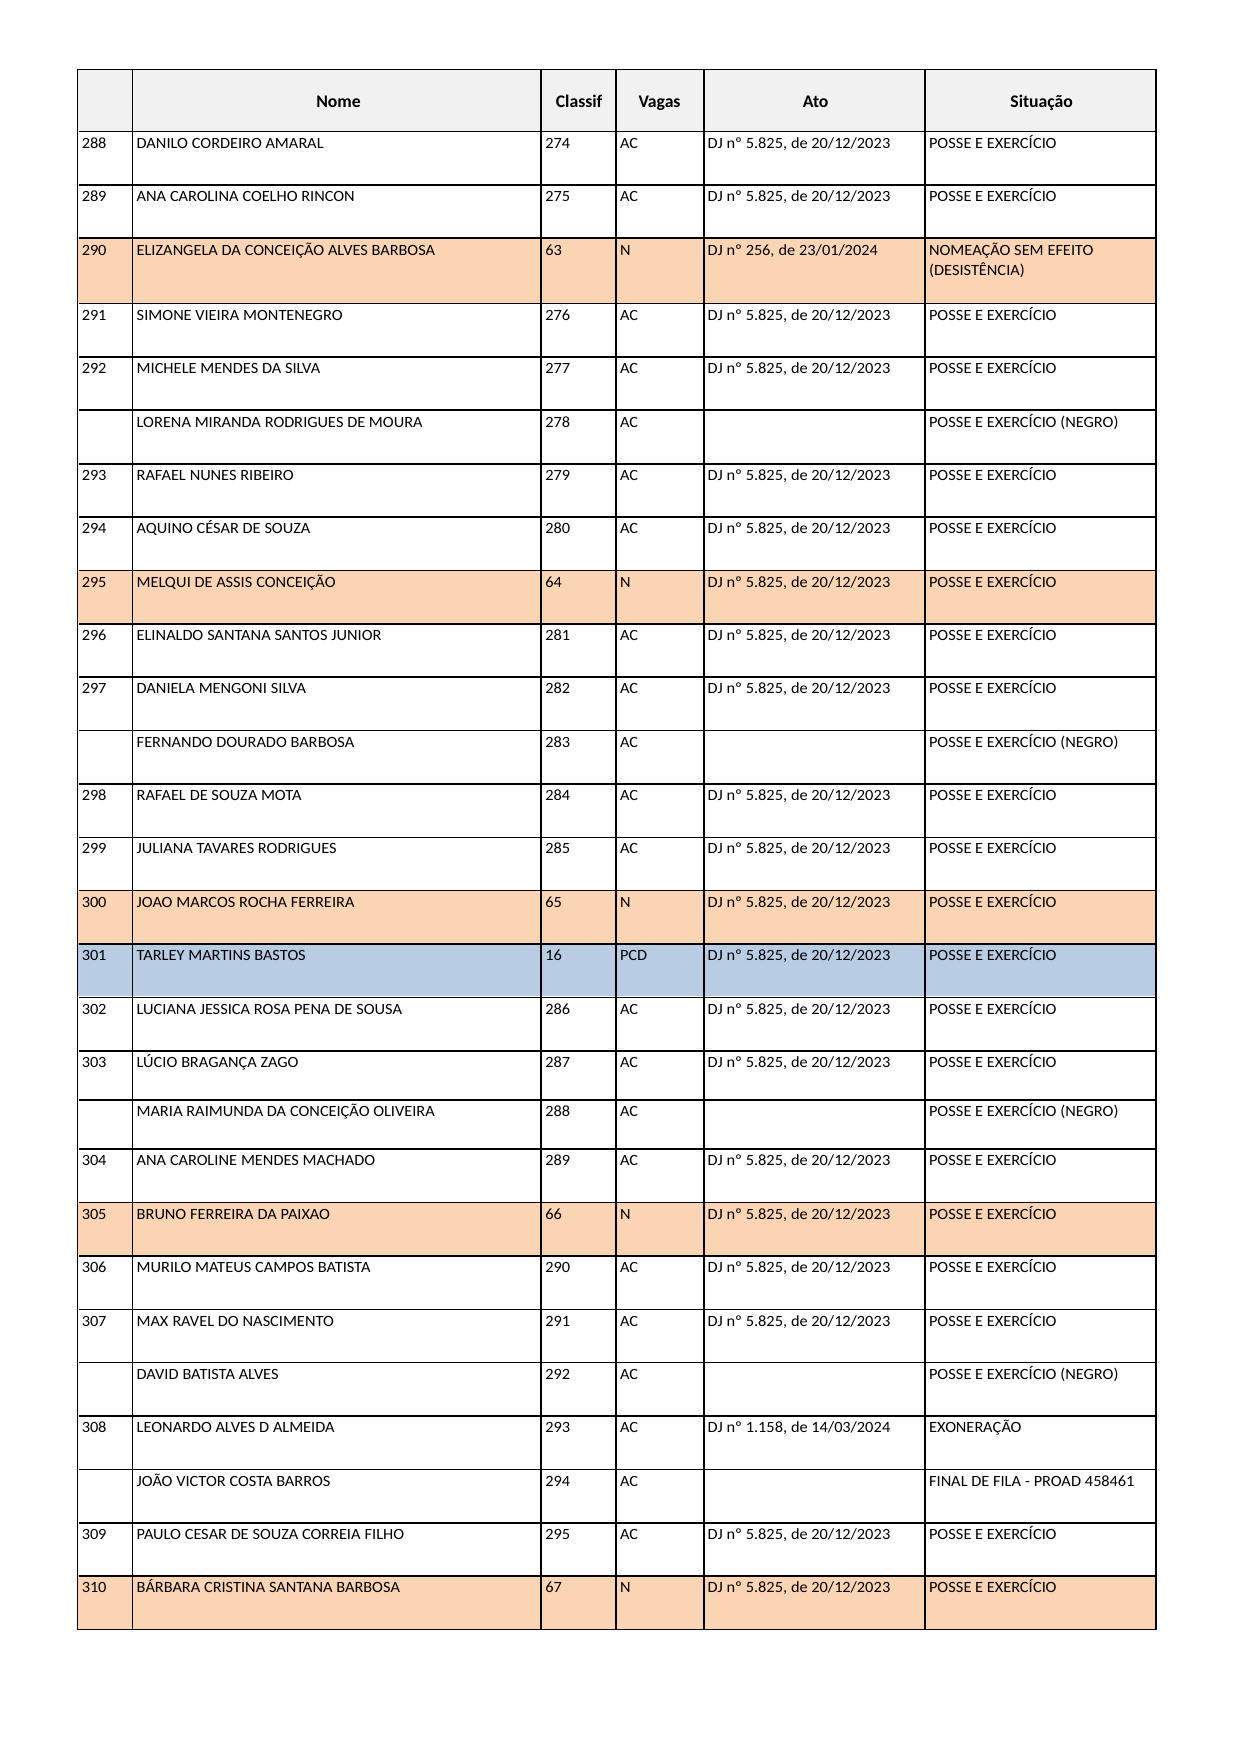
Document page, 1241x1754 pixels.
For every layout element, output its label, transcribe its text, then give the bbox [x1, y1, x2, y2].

table_cell 290 [78, 238, 132, 303]
table_cell 275 [542, 186, 615, 237]
table_cell 66 [542, 1203, 615, 1255]
table_cell POSSE E EXERCÍCIO [926, 678, 1155, 729]
table_cell 295 [78, 571, 132, 623]
table_cell JULIANA TAVARES RODRIGUES [133, 838, 540, 890]
table_cell PCD [617, 945, 703, 996]
table_cell N [617, 571, 703, 623]
table_cell POSSE E EXERCÍCIO [926, 1150, 1155, 1202]
table_cell DJ nº 5.825, de 20/12/2023 [705, 1257, 924, 1308]
table_cell FINAL DE FILA - PROAD 458461 [926, 1470, 1155, 1522]
table_cell SIMONE VIEIRA MONTENEGRO [133, 304, 540, 356]
table_cell DJ nº 5.825, de 20/12/2023 [705, 838, 924, 890]
table_cell PAULO CESAR DE SOUZA CORREIA FILHO [133, 1524, 540, 1575]
table_cell LUCIANA JESSICA ROSA PENA DE SOUSA [133, 998, 540, 1050]
table_cell POSSE E EXERCÍCIO [926, 945, 1155, 996]
table_cell [705, 1363, 924, 1415]
table_cell POSSE E EXERCÍCIO [926, 186, 1155, 237]
table_cell 276 [542, 304, 615, 356]
table_cell 287 [542, 1052, 615, 1099]
table_cell AC [617, 1310, 703, 1362]
table_cell AC [617, 1417, 703, 1469]
table_cell 310 [78, 1576, 132, 1629]
table_cell DJ nº 5.825, de 20/12/2023 [705, 998, 924, 1050]
table_cell 285 [542, 838, 615, 890]
table_cell N [617, 891, 703, 943]
table_cell JOAO MARCOS ROCHA FERREIRA [133, 891, 540, 943]
table_header Vagas [617, 70, 703, 131]
table_cell DJ nº 5.825, de 20/12/2023 [705, 1524, 924, 1575]
table_cell ANA CAROLINA COELHO RINCON [133, 186, 540, 237]
table_cell DJ nº 5.825, de 20/12/2023 [705, 465, 924, 516]
table_cell 283 [542, 731, 615, 783]
table_cell 308 [78, 1416, 132, 1469]
table_header [78, 70, 132, 131]
table_cell TARLEY MARTINS BASTOS [133, 945, 540, 996]
table_cell 304 [78, 1149, 132, 1202]
table_cell 274 [542, 132, 615, 184]
table_cell DJ nº 5.825, de 20/12/2023 [705, 678, 924, 729]
table_cell BÁRBARA CRISTINA SANTANA BARBOSA [133, 1577, 540, 1629]
table_cell 291 [78, 304, 132, 356]
table_cell MAX RAVEL DO NASCIMENTO [133, 1310, 540, 1362]
table_cell ELIZANGELA DA CONCEIÇÃO ALVES BARBOSA [133, 239, 540, 303]
table_cell POSSE E EXERCÍCIO [926, 132, 1155, 184]
table_cell 297 [78, 677, 132, 729]
table_cell 281 [542, 625, 615, 676]
table_cell 282 [542, 678, 615, 729]
table_cell AC [617, 411, 703, 463]
table_cell DAVID BATISTA ALVES [133, 1363, 540, 1415]
table_cell DANILO CORDEIRO AMARAL [133, 132, 540, 184]
table_cell ANA CAROLINE MENDES MACHADO [133, 1150, 540, 1202]
table_cell MARIA RAIMUNDA DA CONCEIÇÃO OLIVEIRA [133, 1101, 540, 1148]
table_cell DJ nº 5.825, de 20/12/2023 [705, 304, 924, 356]
table_cell 278 [542, 411, 615, 463]
table_cell POSSE E EXERCÍCIO [926, 625, 1155, 676]
table_cell LÚCIO BRAGANÇA ZAGO [133, 1052, 540, 1099]
table_cell AC [617, 678, 703, 729]
table_cell 279 [542, 465, 615, 516]
table_cell AC [617, 998, 703, 1050]
table_cell 65 [542, 891, 615, 943]
table_cell RAFAEL DE SOUZA MOTA [133, 785, 540, 836]
table_cell 16 [542, 945, 615, 996]
table_cell 294 [78, 517, 132, 569]
table_cell 292 [542, 1363, 615, 1415]
table_cell 277 [542, 358, 615, 409]
table_cell POSSE E EXERCÍCIO [926, 785, 1155, 836]
table_cell [705, 1101, 924, 1148]
table_cell AC [617, 1363, 703, 1415]
table_cell 301 [78, 944, 132, 996]
table_cell LEONARDO ALVES D ALMEIDA [133, 1417, 540, 1469]
table_cell EXONERAÇÃO [926, 1417, 1155, 1469]
table_header Situação [926, 70, 1155, 131]
table_cell [78, 1100, 132, 1148]
table_cell MELQUI DE ASSIS CONCEIÇÃO [133, 571, 540, 623]
table_cell DJ nº 5.825, de 20/12/2023 [705, 358, 924, 409]
table_cell BRUNO FERREIRA DA PAIXAO [133, 1203, 540, 1255]
table_cell 296 [78, 624, 132, 676]
table_cell DJ nº 5.825, de 20/12/2023 [705, 132, 924, 184]
table_cell 291 [542, 1310, 615, 1362]
table_cell POSSE E EXERCÍCIO [926, 1257, 1155, 1308]
table_cell 64 [542, 571, 615, 623]
table_cell [78, 731, 132, 783]
table_cell POSSE E EXERCÍCIO [926, 465, 1155, 516]
table_cell 309 [78, 1523, 132, 1575]
table_cell 303 [78, 1051, 132, 1099]
table_cell DJ nº 5.825, de 20/12/2023 [705, 1577, 924, 1629]
table_cell 293 [542, 1417, 615, 1469]
table_cell 67 [542, 1577, 615, 1629]
table_cell NOMEAÇÃO SEM EFEITO (DESISTÊNCIA) [926, 239, 1155, 303]
table_cell 63 [542, 239, 615, 303]
table_cell LORENA MIRANDA RODRIGUES DE MOURA [133, 411, 540, 463]
table_cell 307 [78, 1310, 132, 1362]
table_cell DJ nº 5.825, de 20/12/2023 [705, 186, 924, 237]
table_cell 300 [78, 891, 132, 943]
table_cell DJ nº 5.825, de 20/12/2023 [705, 625, 924, 676]
table_cell AC [617, 625, 703, 676]
table_cell N [617, 239, 703, 303]
table_cell [705, 1470, 924, 1522]
table_cell AC [617, 1101, 703, 1148]
table_cell POSSE E EXERCÍCIO (NEGRO) [926, 411, 1155, 463]
table_cell POSSE E EXERCÍCIO [926, 304, 1155, 356]
table_cell DANIELA MENGONI SILVA [133, 678, 540, 729]
table_cell MICHELE MENDES DA SILVA [133, 358, 540, 409]
table_cell 284 [542, 785, 615, 836]
table_cell DJ nº 256, de 23/01/2024 [705, 239, 924, 303]
table_cell 292 [78, 357, 132, 409]
table_cell RAFAEL NUNES RIBEIRO [133, 465, 540, 516]
table_cell POSSE E EXERCÍCIO (NEGRO) [926, 1363, 1155, 1415]
table_cell AC [617, 838, 703, 890]
table_cell POSSE E EXERCÍCIO [926, 1052, 1155, 1099]
table_header Nome [133, 70, 540, 131]
table_cell AC [617, 132, 703, 184]
table_cell [705, 731, 924, 783]
table_cell 289 [542, 1150, 615, 1202]
table_cell 305 [78, 1203, 132, 1255]
table_cell 280 [542, 518, 615, 569]
table_cell AC [617, 1257, 703, 1308]
table_cell AC [617, 358, 703, 409]
table_cell [78, 410, 132, 463]
table_header Classif [542, 70, 615, 131]
table_cell 298 [78, 784, 132, 836]
table_cell DJ nº 5.825, de 20/12/2023 [705, 1310, 924, 1362]
table_cell POSSE E EXERCÍCIO [926, 1524, 1155, 1575]
table_cell AC [617, 1150, 703, 1202]
table_header Ato [705, 70, 924, 131]
table_cell AC [617, 304, 703, 356]
table_cell AC [617, 731, 703, 783]
table_cell DJ nº 5.825, de 20/12/2023 [705, 1052, 924, 1099]
table_cell AC [617, 1052, 703, 1099]
table_cell DJ nº 5.825, de 20/12/2023 [705, 518, 924, 569]
table_cell DJ nº 5.825, de 20/12/2023 [705, 1203, 924, 1255]
table_cell N [617, 1577, 703, 1629]
table_cell POSSE E EXERCÍCIO [926, 1203, 1155, 1255]
table_cell POSSE E EXERCÍCIO [926, 838, 1155, 890]
table_cell 290 [542, 1257, 615, 1308]
table_cell AQUINO CÉSAR DE SOUZA [133, 518, 540, 569]
table_cell DJ nº 5.825, de 20/12/2023 [705, 945, 924, 996]
table_cell 288 [78, 132, 132, 184]
table_cell POSSE E EXERCÍCIO (NEGRO) [926, 1101, 1155, 1148]
table_cell N [617, 1203, 703, 1255]
table_cell DJ nº 5.825, de 20/12/2023 [705, 785, 924, 836]
table_cell AC [617, 1470, 703, 1522]
table_cell POSSE E EXERCÍCIO [926, 998, 1155, 1050]
table_cell POSSE E EXERCÍCIO [926, 1577, 1155, 1629]
table_cell AC [617, 518, 703, 569]
table_cell AC [617, 465, 703, 516]
table_cell [78, 1470, 132, 1522]
table_cell DJ nº 5.825, de 20/12/2023 [705, 891, 924, 943]
table_cell DJ nº 5.825, de 20/12/2023 [705, 571, 924, 623]
table_cell POSSE E EXERCÍCIO (NEGRO) [926, 731, 1155, 783]
table_cell AC [617, 785, 703, 836]
table_cell 288 [542, 1101, 615, 1148]
table_cell FERNANDO DOURADO BARBOSA [133, 731, 540, 783]
table_cell POSSE E EXERCÍCIO [926, 518, 1155, 569]
table_cell AC [617, 186, 703, 237]
table_cell MURILO MATEUS CAMPOS BATISTA [133, 1257, 540, 1308]
table_cell AC [617, 1524, 703, 1575]
table_cell JOÃO VICTOR COSTA BARROS [133, 1470, 540, 1522]
table_cell DJ nº 1.158, de 14/03/2024 [705, 1417, 924, 1469]
table_cell POSSE E EXERCÍCIO [926, 1310, 1155, 1362]
table_cell 286 [542, 998, 615, 1050]
table_cell 302 [78, 998, 132, 1050]
table_cell ELINALDO SANTANA SANTOS JUNIOR [133, 625, 540, 676]
table_cell POSSE E EXERCÍCIO [926, 358, 1155, 409]
table_cell 295 [542, 1524, 615, 1575]
table_cell 299 [78, 838, 132, 890]
table_cell [78, 1363, 132, 1415]
table_cell 289 [78, 185, 132, 237]
table_cell 306 [78, 1256, 132, 1308]
table_cell 294 [542, 1470, 615, 1522]
table_cell 293 [78, 464, 132, 516]
table_cell [705, 411, 924, 463]
table_cell POSSE E EXERCÍCIO [926, 571, 1155, 623]
table_cell DJ nº 5.825, de 20/12/2023 [705, 1150, 924, 1202]
table_cell POSSE E EXERCÍCIO [926, 891, 1155, 943]
